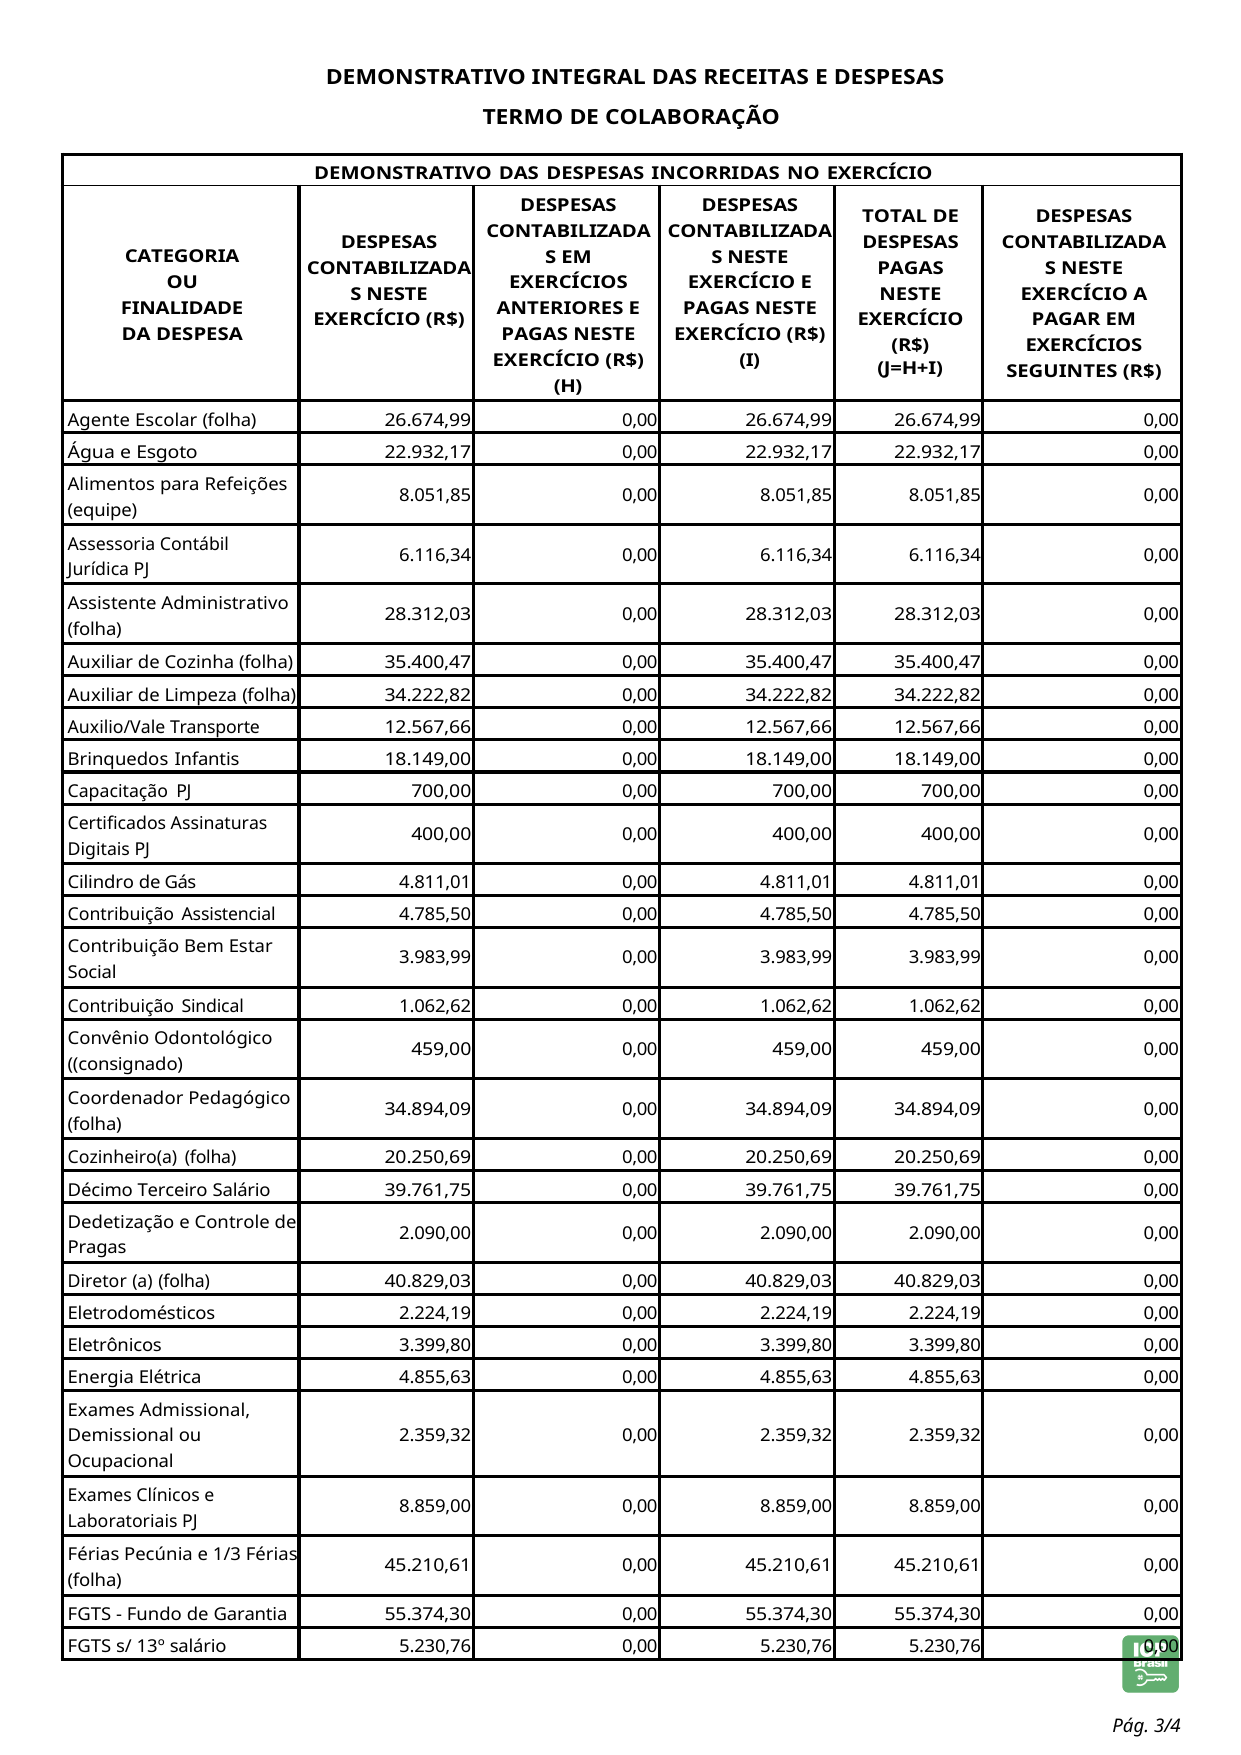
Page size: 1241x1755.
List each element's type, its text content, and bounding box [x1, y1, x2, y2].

table_cell 3.399,80 [836, 1328, 981, 1357]
table_cell 26.674,99 [661, 402, 833, 431]
table_cell 0,00 [475, 1478, 658, 1534]
table_cell Auxilio/Vale Transporte [64, 709, 297, 738]
table_cell 0,00 [475, 897, 658, 926]
table_cell Assessoria Contábil Jurídica PJ [64, 526, 297, 582]
table_cell 4.785,50 [301, 897, 472, 926]
table_cell 0,00 [984, 1328, 1180, 1357]
table_cell 3.399,80 [301, 1328, 472, 1357]
table_cell DESPESAS CONTABILIZADAS NESTE EXERCÍCIO E PAGAS NESTE EXERCÍCIO (R$) (I) [661, 186, 833, 399]
table_cell 0,00 [984, 741, 1180, 770]
table_cell 0,00 [475, 1537, 658, 1594]
table_cell 39.761,75 [301, 1172, 472, 1201]
table_cell 0,00 [475, 1392, 658, 1475]
table_cell 4.855,63 [836, 1360, 981, 1389]
table_cell 40.829,03 [301, 1264, 472, 1293]
table_cell 12.567,66 [301, 709, 472, 738]
table_cell Cozinheiro(a) (folha) [64, 1140, 297, 1169]
table_cell 4.811,01 [836, 865, 981, 894]
table_cell 0,00 [475, 526, 658, 582]
table_cell 0,00 [984, 989, 1180, 1018]
table_cell 20.250,69 [301, 1140, 472, 1169]
table_cell 55.374,30 [661, 1597, 833, 1626]
table_cell Água e Esgoto [64, 434, 297, 463]
table_cell 2.090,00 [301, 1204, 472, 1261]
table_cell Eletrodomésticos [64, 1296, 297, 1325]
table_cell 0,00 [475, 806, 658, 862]
table_cell 0,00 [984, 1537, 1180, 1594]
table_cell 0,00 [475, 1172, 658, 1201]
table_cell Coordenador Pedagógico (folha) [64, 1080, 297, 1137]
table_cell 400,00 [301, 806, 472, 862]
table_cell 34.894,09 [301, 1080, 472, 1137]
table_cell 0,00 [475, 929, 658, 986]
table_cell Capacitação PJ [64, 774, 297, 802]
table_cell Eletrônicos [64, 1328, 297, 1357]
table_cell 2.224,19 [836, 1296, 981, 1325]
table_cell 459,00 [301, 1021, 472, 1077]
table_cell 45.210,61 [301, 1537, 472, 1594]
table_cell DESPESAS CONTABILIZADAS EM EXERCÍCIOS ANTERIORES E PAGAS NESTE EXERCÍCIO (R$) (H) [475, 186, 658, 399]
table_cell DESPESAS CONTABILIZADAS NESTE EXERCÍCIO (R$) [301, 186, 472, 399]
table_cell Convênio Odontológico ((consignado) [64, 1021, 297, 1077]
table_cell 8.051,85 [301, 466, 472, 523]
table_cell 0,00 [984, 677, 1180, 706]
table_cell 6.116,34 [836, 526, 981, 582]
table_cell 55.374,30 [301, 1597, 472, 1626]
table_cell 0,00 [475, 1629, 658, 1658]
table_cell Diretor (a) (folha) [64, 1264, 297, 1293]
table_cell 459,00 [836, 1021, 981, 1077]
table_cell 0,00 [984, 897, 1180, 926]
table_cell 0,00 [984, 1629, 1180, 1658]
table_cell 0,00 [475, 645, 658, 674]
table_cell 1.062,62 [836, 989, 981, 1018]
table_cell 0,00 [475, 1264, 658, 1293]
table_cell Exames Clínicos e Laboratoriais PJ [64, 1478, 297, 1534]
table_cell Contribuição Bem Estar Social [64, 929, 297, 986]
table_cell 35.400,47 [301, 645, 472, 674]
table_cell 0,00 [984, 526, 1180, 582]
table_cell 0,00 [984, 1080, 1180, 1137]
table_cell 4.811,01 [661, 865, 833, 894]
table_cell 0,00 [984, 466, 1180, 523]
table_cell 0,00 [984, 1296, 1180, 1325]
table_cell 40.829,03 [836, 1264, 981, 1293]
table_cell 0,00 [475, 1597, 658, 1626]
table_cell 0,00 [984, 1478, 1180, 1534]
table_cell 0,00 [475, 1140, 658, 1169]
table_cell Certiﬁcados Assinaturas Digitais PJ [64, 806, 297, 862]
table_header DEMONSTRATIVO DAS DESPESAS INCORRIDAS NO EXERCÍCIO [64, 156, 1180, 184]
table_cell 0,00 [984, 929, 1180, 986]
table_cell Agente Escolar (folha) [64, 402, 297, 431]
table_cell 459,00 [661, 1021, 833, 1077]
table_cell 28.312,03 [661, 585, 833, 642]
table_cell 0,00 [984, 1360, 1180, 1389]
table_cell 4.855,63 [661, 1360, 833, 1389]
table_cell Dedetização e Controle de Pragas [64, 1204, 297, 1261]
table_cell 12.567,66 [836, 709, 981, 738]
table_cell 5.230,76 [836, 1629, 981, 1658]
table_cell Alimentos para Refeições (equipe) [64, 466, 297, 523]
table_cell 0,00 [475, 1204, 658, 1261]
table_cell 0,00 [984, 1204, 1180, 1261]
table_cell 40.829,03 [661, 1264, 833, 1293]
table_cell 4.785,50 [836, 897, 981, 926]
table_cell 0,00 [475, 1360, 658, 1389]
table_cell 8.859,00 [836, 1478, 981, 1534]
table_cell 0,00 [475, 1021, 658, 1077]
table_cell 28.312,03 [301, 585, 472, 642]
table_cell 39.761,75 [836, 1172, 981, 1201]
table_cell 0,00 [984, 434, 1180, 463]
table_cell 34.222,82 [836, 677, 981, 706]
table_cell 28.312,03 [836, 585, 981, 642]
table_cell 34.894,09 [836, 1080, 981, 1137]
table_cell 3.983,99 [301, 929, 472, 986]
table_cell Contribuição Assistencial [64, 897, 297, 926]
table_cell 8.051,85 [661, 466, 833, 523]
table_cell Cilindro de Gás [64, 865, 297, 894]
table_cell 400,00 [661, 806, 833, 862]
table_cell 0,00 [475, 677, 658, 706]
table_cell 39.761,75 [661, 1172, 833, 1201]
table_cell 26.674,99 [836, 402, 981, 431]
table_cell 4.811,01 [301, 865, 472, 894]
table_cell 2.359,32 [661, 1392, 833, 1475]
table_cell Décimo Terceiro Salário [64, 1172, 297, 1201]
table_cell 6.116,34 [301, 526, 472, 582]
table_cell 0,00 [984, 865, 1180, 894]
table_cell 18.149,00 [301, 741, 472, 770]
table_cell 0,00 [984, 709, 1180, 738]
table_cell 8.051,85 [836, 466, 981, 523]
table_cell 34.222,82 [661, 677, 833, 706]
table_cell 0,00 [475, 774, 658, 802]
table_cell 1.062,62 [661, 989, 833, 1018]
table_cell 2.224,19 [301, 1296, 472, 1325]
table_cell 3.983,99 [836, 929, 981, 986]
table_cell 5.230,76 [301, 1629, 472, 1658]
table_cell 700,00 [836, 774, 981, 802]
table_cell 26.674,99 [301, 402, 472, 431]
table_cell 0,00 [475, 1080, 658, 1137]
table_cell 22.932,17 [661, 434, 833, 463]
table_cell Energia Elétrica [64, 1360, 297, 1389]
table_cell 34.222,82 [301, 677, 472, 706]
table_cell 0,00 [984, 585, 1180, 642]
table_cell 2.090,00 [661, 1204, 833, 1261]
table_cell 1.062,62 [301, 989, 472, 1018]
table_cell 45.210,61 [836, 1537, 981, 1594]
table_cell 0,00 [984, 645, 1180, 674]
table_cell 0,00 [984, 1264, 1180, 1293]
table_cell Assistente Administrativo (folha) [64, 585, 297, 642]
table_cell 8.859,00 [301, 1478, 472, 1534]
table_cell 18.149,00 [836, 741, 981, 770]
table_cell 0,00 [475, 709, 658, 738]
table_cell 0,00 [475, 402, 658, 431]
table_cell Brinquedos Infantis [64, 741, 297, 770]
table_cell 0,00 [475, 865, 658, 894]
table_cell 4.785,50 [661, 897, 833, 926]
table_cell 35.400,47 [836, 645, 981, 674]
table_cell 2.224,19 [661, 1296, 833, 1325]
table_cell Auxiliar de Limpeza (folha) [64, 677, 297, 706]
table_cell CATEGORIA OU FINALIDADE DA DESPESA [64, 186, 297, 399]
table_cell 0,00 [475, 741, 658, 770]
table_cell 3.983,99 [661, 929, 833, 986]
table_cell 0,00 [984, 806, 1180, 862]
table_cell 0,00 [475, 989, 658, 1018]
table_cell 18.149,00 [661, 741, 833, 770]
table_cell Exames Admissional, Demissional ou Ocupacional [64, 1392, 297, 1475]
table_cell FGTS - Fundo de Garantia [64, 1597, 297, 1626]
table_cell 700,00 [301, 774, 472, 802]
table_cell 34.894,09 [661, 1080, 833, 1137]
table_cell 0,00 [475, 1296, 658, 1325]
subtitle DEMONSTRATIVO INTEGRAL DAS RECEITAS E DESPESAS TERMO DE COLABORAÇÃO [326, 62, 976, 130]
table_cell TOTAL DE DESPESAS PAGAS NESTE EXERCÍCIO (R$) (J=H+I) [836, 186, 981, 399]
table_cell 45.210,61 [661, 1537, 833, 1594]
table_cell 8.859,00 [661, 1478, 833, 1534]
table_cell 0,00 [984, 1172, 1180, 1201]
table_cell 0,00 [475, 466, 658, 523]
table_cell DESPESAS CONTABILIZADAS NESTE EXERCÍCIO A PAGAR EM EXERCÍCIOS SEGUINTES (R$) [984, 186, 1180, 399]
table_cell Férias Pecúnia e 1/3 Férias (folha) [64, 1537, 297, 1594]
table_cell 2.090,00 [836, 1204, 981, 1261]
table_cell 35.400,47 [661, 645, 833, 674]
table_cell 0,00 [984, 1140, 1180, 1169]
table_cell 0,00 [475, 585, 658, 642]
table_cell 0,00 [984, 1392, 1180, 1475]
table_cell Contribuição Sindical [64, 989, 297, 1018]
table_cell 0,00 [984, 1597, 1180, 1626]
table_cell 12.567,66 [661, 709, 833, 738]
table_cell 0,00 [984, 774, 1180, 802]
table_cell 5.230,76 [661, 1629, 833, 1658]
table_cell 700,00 [661, 774, 833, 802]
table_cell 22.932,17 [836, 434, 981, 463]
table_cell 0,00 [984, 402, 1180, 431]
table_cell 20.250,69 [661, 1140, 833, 1169]
table_cell 0,00 [984, 1021, 1180, 1077]
table_cell 2.359,32 [836, 1392, 981, 1475]
table_cell 400,00 [836, 806, 981, 862]
table_cell 0,00 [475, 434, 658, 463]
table_cell 4.855,63 [301, 1360, 472, 1389]
table_cell 20.250,69 [836, 1140, 981, 1169]
table_cell 6.116,34 [661, 526, 833, 582]
table_cell Auxiliar de Cozinha (folha) [64, 645, 297, 674]
table_cell 3.399,80 [661, 1328, 833, 1357]
table_cell 22.932,17 [301, 434, 472, 463]
table_cell 55.374,30 [836, 1597, 981, 1626]
table_cell FGTS s/ 13º salário [64, 1629, 297, 1658]
table_cell 2.359,32 [301, 1392, 472, 1475]
table_cell 0,00 [475, 1328, 658, 1357]
